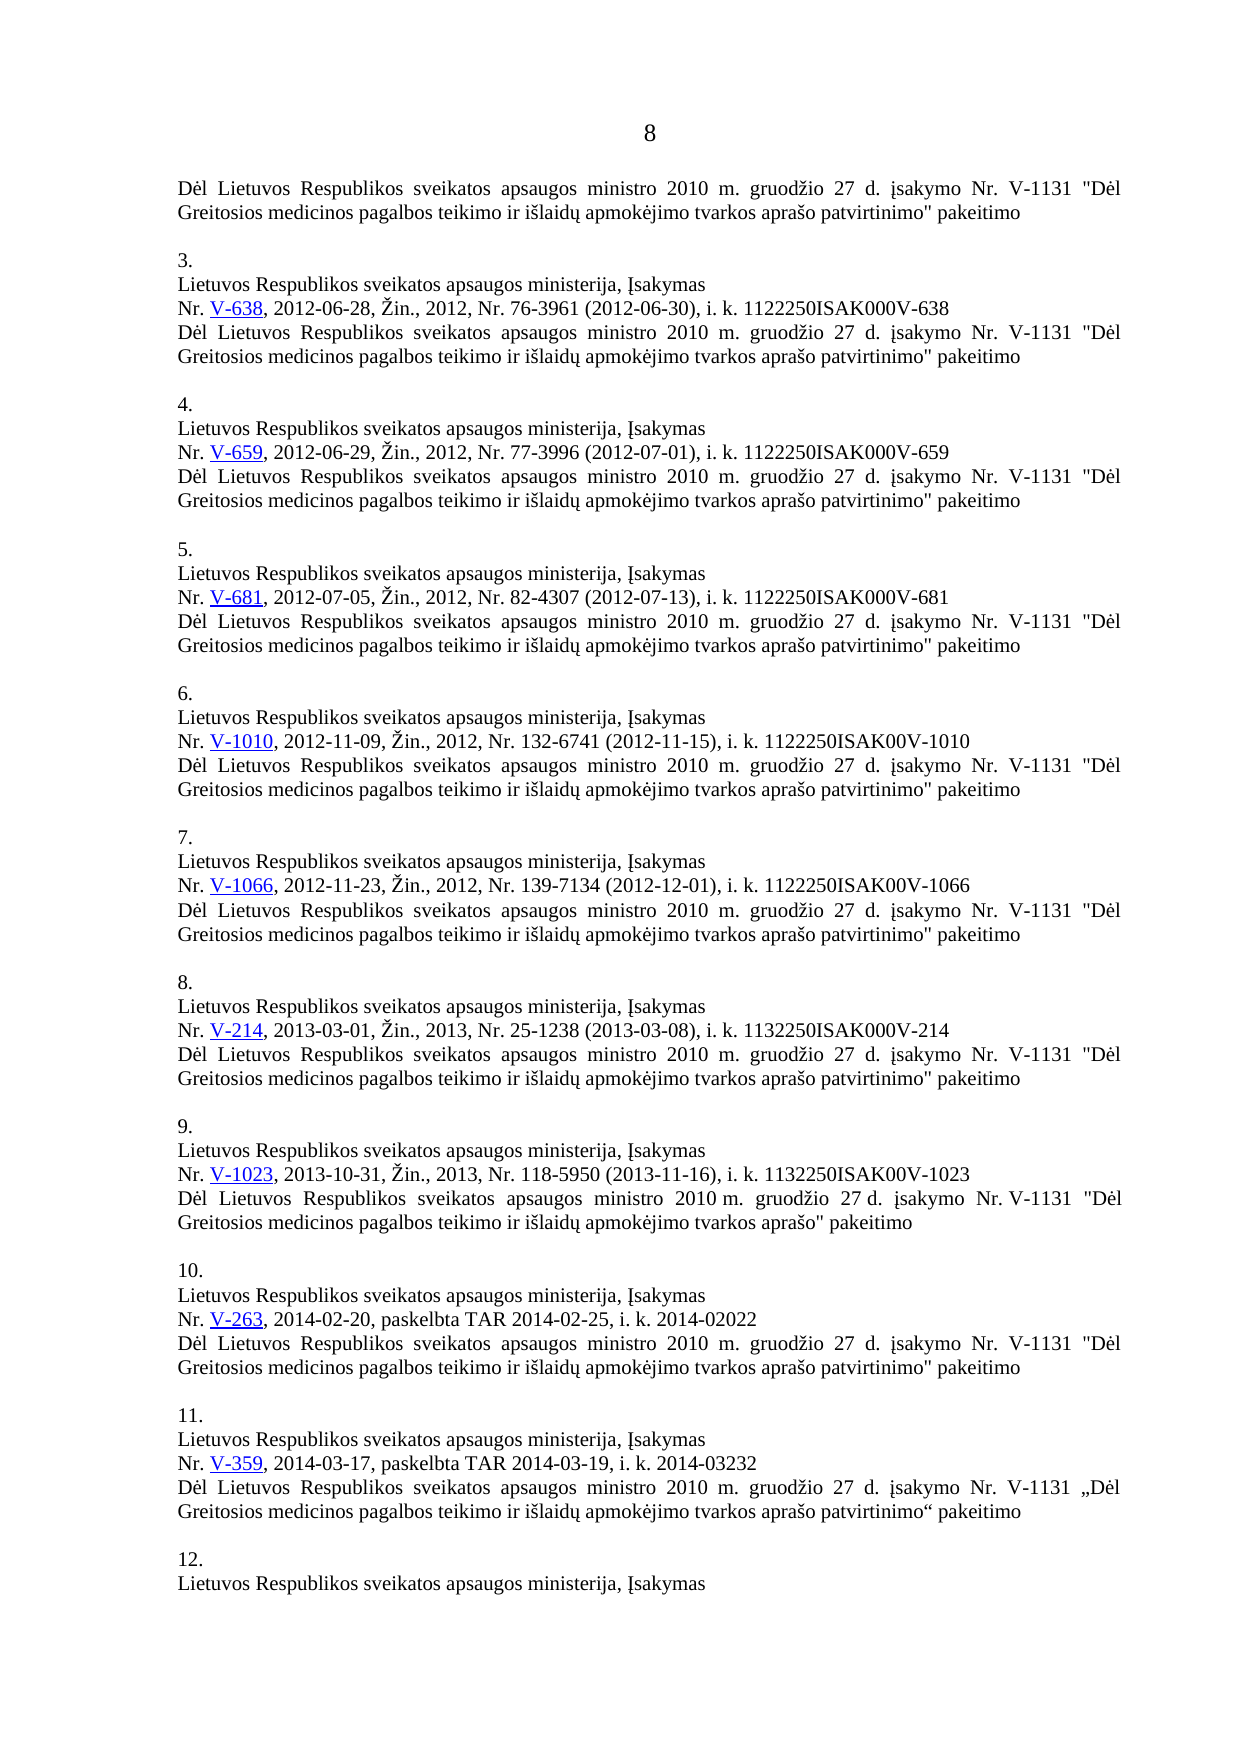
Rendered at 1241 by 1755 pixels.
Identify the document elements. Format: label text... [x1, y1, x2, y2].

text Lietuvos Respublikos sveikatos apsaugos ministerija, Įsakymas [177, 1282, 1122, 1307]
text Nr. V-638, 2012-06-28, Žin., 2012, Nr. 76-3961 (2012-06-30), i. k. 1122250ISAK000V-638 [177, 296, 1122, 320]
text Lietuvos Respublikos sveikatos apsaugos ministerija, Įsakymas [177, 705, 1122, 729]
text 10. [177, 1258, 1122, 1282]
text Dėl Lietuvos Respublikos sveikatos apsaugos ministro 2010 m. gruodžio 27 d. įsakymo Nr. V-1131 "Dėl Greitosios medicinos pagalbos teikimo ir išlaidų apmokėjimo tvarkos aprašo patvirtinimo" pakeitimo [177, 609, 1122, 657]
text 5. [177, 537, 1122, 561]
text Nr. V-1023, 2013-10-31, Žin., 2013, Nr. 118-5950 (2013-11-16), i. k. 1132250ISAK00V-1023 [177, 1162, 1122, 1186]
text Dėl Lietuvos Respublikos sveikatos apsaugos ministro 2010 m. gruodžio 27 d. įsakymo Nr. V-1131 "Dėl Greitosios medicinos pagalbos teikimo ir išlaidų apmokėjimo tvarkos aprašo" pakeitimo [177, 1186, 1122, 1234]
text 7. [177, 825, 1122, 849]
text Dėl Lietuvos Respublikos sveikatos apsaugos ministro 2010 m. gruodžio 27 d. įsakymo Nr. V-1131 "Dėl Greitosios medicinos pagalbos teikimo ir išlaidų apmokėjimo tvarkos aprašo patvirtinimo" pakeitimo [177, 1042, 1122, 1090]
text Dėl Lietuvos Respublikos sveikatos apsaugos ministro 2010 m. gruodžio 27 d. įsakymo Nr. V-1131 "Dėl Greitosios medicinos pagalbos teikimo ir išlaidų apmokėjimo tvarkos aprašo patvirtinimo" pakeitimo [177, 176, 1122, 224]
text Lietuvos Respublikos sveikatos apsaugos ministerija, Įsakymas [177, 849, 1122, 873]
text 3. [177, 248, 1122, 272]
text Lietuvos Respublikos sveikatos apsaugos ministerija, Įsakymas [177, 416, 1122, 440]
text Nr. V-214, 2013-03-01, Žin., 2013, Nr. 25-1238 (2013-03-08), i. k. 1132250ISAK000V-214 [177, 1018, 1122, 1042]
text Lietuvos Respublikos sveikatos apsaugos ministerija, Įsakymas [177, 1138, 1122, 1162]
text 12. [177, 1547, 1122, 1571]
text Nr. V-681, 2012-07-05, Žin., 2012, Nr. 82-4307 (2012-07-13), i. k. 1122250ISAK000V-681 [177, 585, 1122, 609]
text Lietuvos Respublikos sveikatos apsaugos ministerija, Įsakymas [177, 272, 1122, 296]
text Dėl Lietuvos Respublikos sveikatos apsaugos ministro 2010 m. gruodžio 27 d. įsakymo Nr. V-1131 "Dėl Greitosios medicinos pagalbos teikimo ir išlaidų apmokėjimo tvarkos aprašo patvirtinimo" pakeitimo [177, 464, 1122, 512]
text Dėl Lietuvos Respublikos sveikatos apsaugos ministro 2010 m. gruodžio 27 d. įsakymo Nr. V-1131 "Dėl Greitosios medicinos pagalbos teikimo ir išlaidų apmokėjimo tvarkos aprašo patvirtinimo" pakeitimo [177, 753, 1122, 801]
text Nr. V-659, 2012-06-29, Žin., 2012, Nr. 77-3996 (2012-07-01), i. k. 1122250ISAK000V-659 [177, 440, 1122, 464]
text Lietuvos Respublikos sveikatos apsaugos ministerija, Įsakymas [177, 1427, 1122, 1451]
text Nr. V-263, 2014-02-20, paskelbta TAR 2014-02-25, i. k. 2014-02022 [177, 1307, 1122, 1331]
text Nr. V-1066, 2012-11-23, Žin., 2012, Nr. 139-7134 (2012-12-01), i. k. 1122250ISAK00V-1066 [177, 873, 1122, 897]
text 11. [177, 1403, 1122, 1427]
text Nr. V-359, 2014-03-17, paskelbta TAR 2014-03-19, i. k. 2014-03232 [177, 1451, 1122, 1475]
text 6. [177, 681, 1122, 705]
text 4. [177, 392, 1122, 416]
text Lietuvos Respublikos sveikatos apsaugos ministerija, Įsakymas [177, 994, 1122, 1018]
text Lietuvos Respublikos sveikatos apsaugos ministerija, Įsakymas [177, 561, 1122, 585]
text Lietuvos Respublikos sveikatos apsaugos ministerija, Įsakymas [177, 1571, 1122, 1595]
text 8. [177, 970, 1122, 994]
text Dėl Lietuvos Respublikos sveikatos apsaugos ministro 2010 m. gruodžio 27 d. įsakymo Nr. V-1131 "Dėl Greitosios medicinos pagalbos teikimo ir išlaidų apmokėjimo tvarkos aprašo patvirtinimo" pakeitimo [177, 320, 1122, 368]
text Nr. V-1010, 2012-11-09, Žin., 2012, Nr. 132-6741 (2012-11-15), i. k. 1122250ISAK00V-1010 [177, 729, 1122, 753]
text 9. [177, 1114, 1122, 1138]
text Dėl Lietuvos Respublikos sveikatos apsaugos ministro 2010 m. gruodžio 27 d. įsakymo Nr. V-1131 „Dėl Greitosios medicinos pagalbos teikimo ir išlaidų apmokėjimo tvarkos aprašo patvirtinimo“ pakeitimo [177, 1475, 1122, 1523]
text Dėl Lietuvos Respublikos sveikatos apsaugos ministro 2010 m. gruodžio 27 d. įsakymo Nr. V-1131 "Dėl Greitosios medicinos pagalbos teikimo ir išlaidų apmokėjimo tvarkos aprašo patvirtinimo" pakeitimo [177, 897, 1122, 946]
text Dėl Lietuvos Respublikos sveikatos apsaugos ministro 2010 m. gruodžio 27 d. įsakymo Nr. V-1131 "Dėl Greitosios medicinos pagalbos teikimo ir išlaidų apmokėjimo tvarkos aprašo patvirtinimo" pakeitimo [177, 1331, 1122, 1379]
